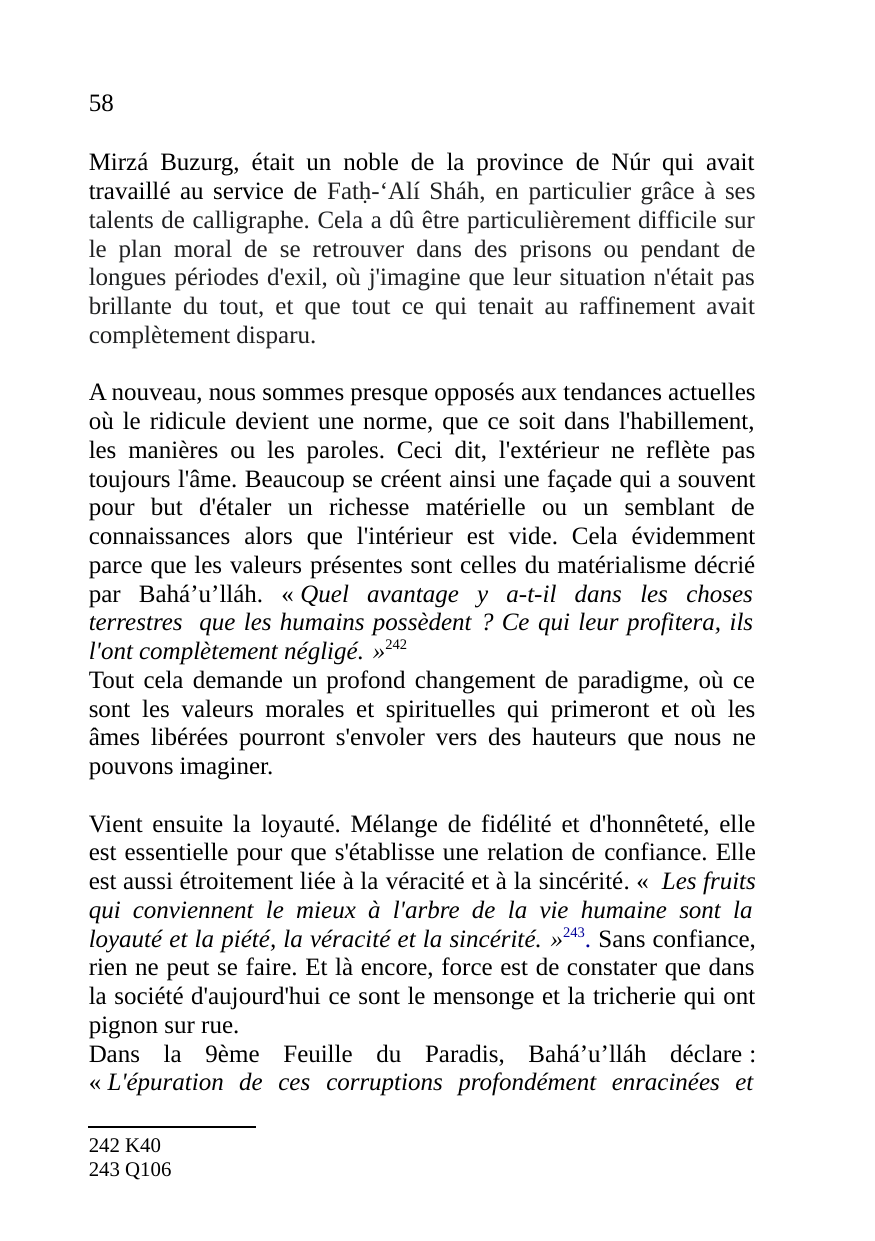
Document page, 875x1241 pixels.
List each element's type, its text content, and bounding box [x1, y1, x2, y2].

text K40 [88, 1133, 756, 1157]
text Mirzá Buzurg, était un noble de la province de Núr qui avait travaillé au service de Fatḥ-‘Alí Sháh, en particulier grâce à ses talents de calligraphe. Cela a dû être particulièrement difficile sur le plan moral de se retrouver dans des prisons ou pendant de longues périodes d'exil, où j'imagine que leur situation n'était pas brillante du tout, et que tout ce qui tenait au raffinement avait complètement disparu. [88, 147, 756, 349]
text Vient ensuite la loyauté. Mélange de fidélité et d'honnêteté, elle est essentielle pour que s'établisse une relation de confiance. Elle est aussi étroitement liée à la véracité et à la sincérité. « Les fruits qui conviennent le mieux à l'arbre de la vie humaine sont la loyauté et la piété, la véracité et la sincérité. ». Sans confiance, rien ne peut se faire. Et là encore, force est de constater que dans la société d'aujourd'hui ce sont le mensonge et la tricherie qui ont pignon sur rue. [88, 809, 756, 1039]
text Q106 [88, 1157, 756, 1181]
text A nouveau, nous sommes presque opposés aux tendances actuelles où le ridicule devient une norme, que ce soit dans l'habillement, les manières ou les paroles. Ceci dit, l'extérieur ne reflète pas toujours l'âme. Beaucoup se créent ainsi une façade qui a souvent pour but d'étaler un richesse matérielle ou un semblant de connaissances alors que l'intérieur est vide. Cela évidemment parce que les valeurs présentes sont celles du matérialisme décrié par Bahá’u’lláh. « Quel avantage y a-t-il dans les choses terrestres que les humains possèdent ? Ce qui leur profitera, ils l'ont complètement négligé. » [88, 377, 756, 665]
text Dans la 9ème Feuille du Paradis, Bahá’u’lláh déclare : « L'épuration de ces corruptions profondément enracinées et [88, 1039, 756, 1096]
text Tout cela demande un profond changement de paradigme, où ce sont les valeurs morales et spirituelles qui primeront et où les âmes libérées pourront s'envoler vers des hauteurs que nous ne pouvons imaginer. [88, 665, 756, 780]
